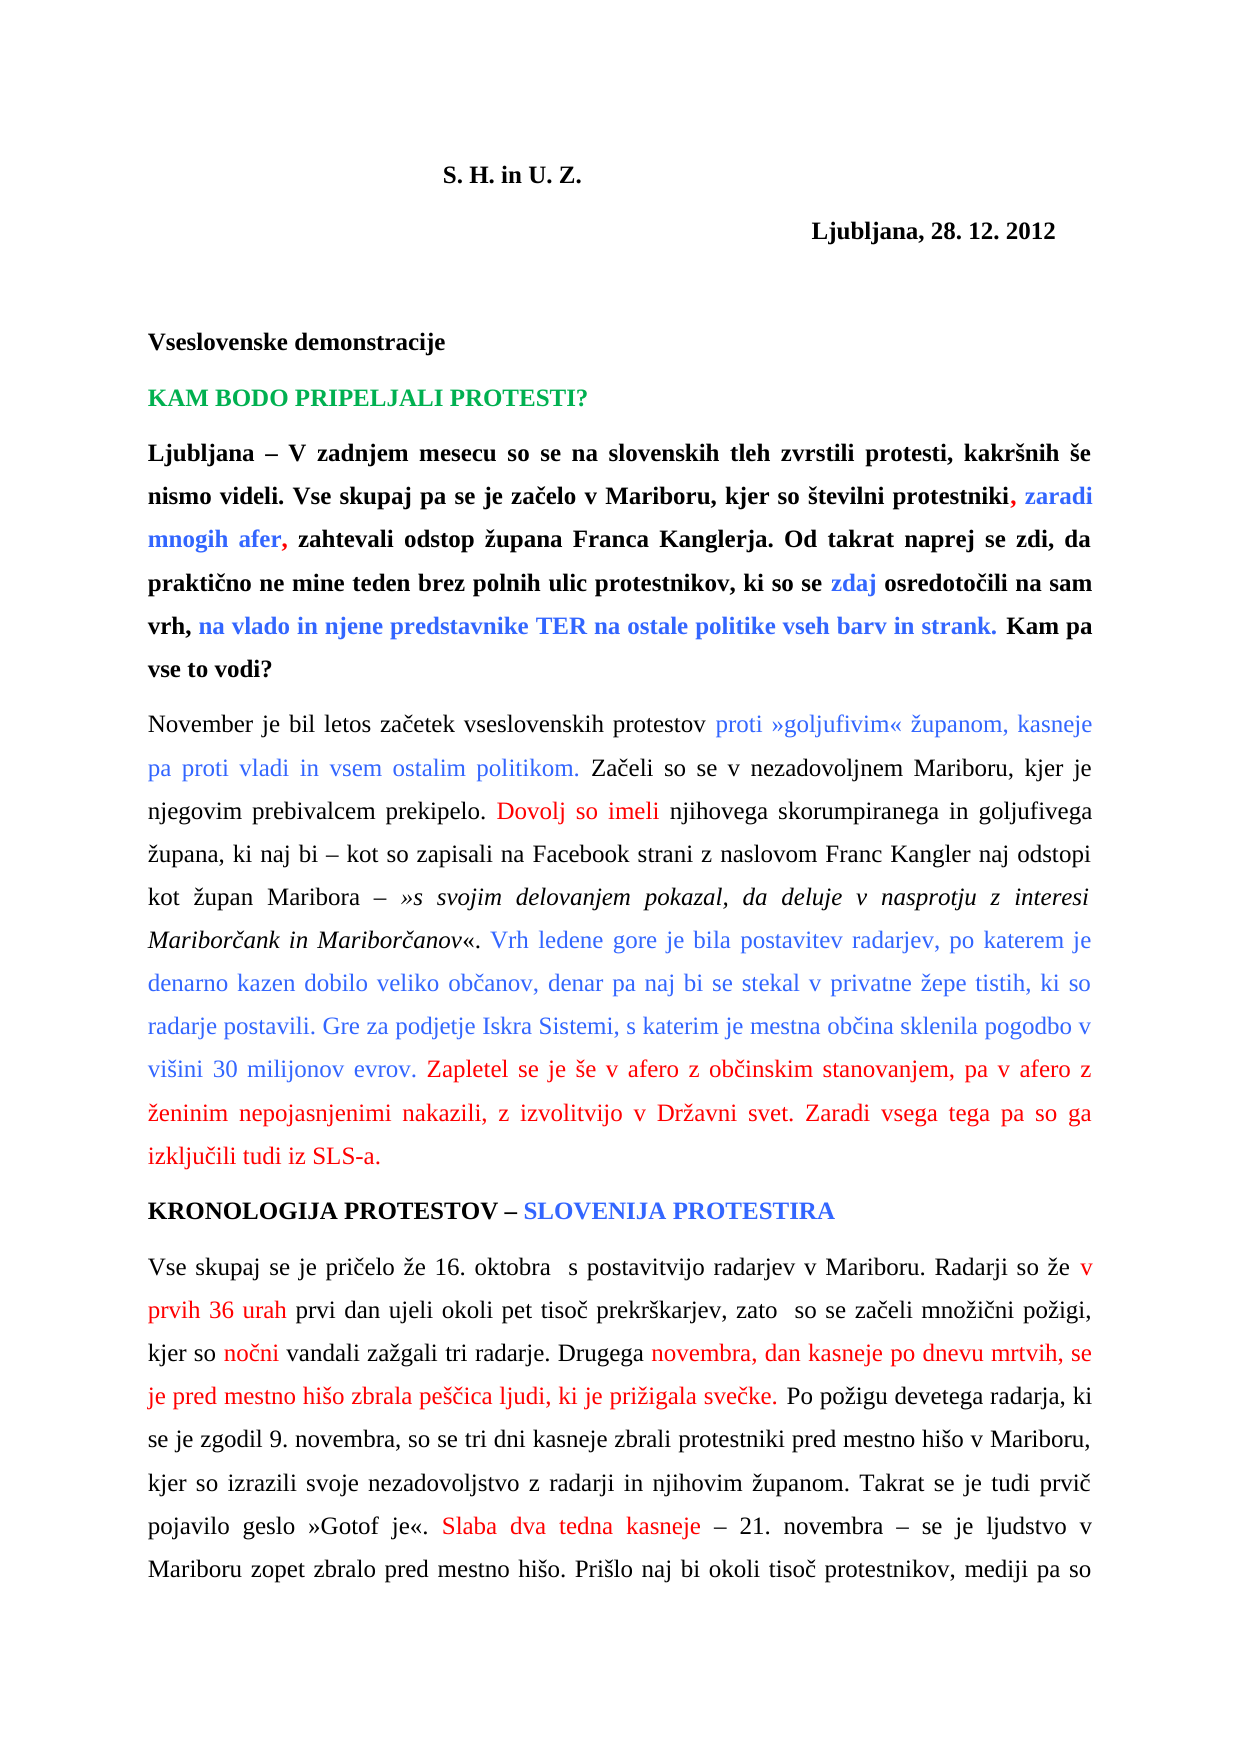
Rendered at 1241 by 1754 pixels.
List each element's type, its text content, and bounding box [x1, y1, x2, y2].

text Ljubljana, 28. 12. 2012 [811, 216, 1093, 244]
text S. H. in U. Z. [443, 160, 1093, 189]
text Vse skupaj se je pričelo že 16. oktobra s postavitvijo radarjev v Mariboru. Radarji so že v prvih 36 urah prvi dan ujeli okoli pet tisoč prekrškarjev, zato so se začeli množični požigi, kjer so nočni vandali zažgali tri radarje. Drugega novembra, dan kasneje po dnevu mrtvih, se je pred mestno hišo zbrala peščica ljudi, ki je prižigala svečke. Po požigu devetega radarja, ki se je zgodil 9. novembra, so se tri dni kasneje zbrali protestniki pred mestno hišo v Mariboru, kjer so izrazili svoje nezadovoljstvo z radarji in njihovim županom. Takrat se je tudi prvič pojavilo geslo »Gotof je«. Slaba dva tedna kasneje – 21. novembra – se je ljudstvo v Mariboru zopet zbralo pred mestno hišo. Prišlo naj bi okoli tisoč protestnikov, mediji pa so [148, 1252, 1093, 1583]
text KRONOLOGIJA PROTESTOV – SLOVENIJA PROTESTIRA [148, 1196, 1093, 1225]
text November je bil letos začetek vseslovenskih protestov proti »goljufivim« županom, kasneje pa proti vladi in vsem ostalim politikom. Začeli so se v nezadovoljnem Mariboru, kjer je njegovim prebivalcem prekipelo. Dovolj so imeli njihovega skorumpiranega in goljufivega župana, ki naj bi – kot so zapisali na Facebook strani z naslovom Franc Kangler naj odstopi kot župan Maribora – »s svojim delovanjem pokazal, da deluje v nasprotju z interesi Mariborčank in Mariborčanov«. Vrh ledene gore je bila postavitev radarjev, po katerem je denarno kazen dobilo veliko občanov, denar pa naj bi se stekal v privatne žepe tistih, ki so radarje postavili. Gre za podjetje Iskra Sistemi, s katerim je mestna občina sklenila pogodbo v višini 30 milijonov evrov. Zapletel se je še v afero z občinskim stanovanjem, pa v afero z ženinim nepojasnjenimi nakazili, z izvolitvijo v Državni svet. Zaradi vsega tega pa so ga izključili tudi iz SLS-a. [148, 709, 1093, 1169]
text Vseslovenske demonstracije [148, 327, 1093, 356]
text KAM BODO PRIPELJALI PROTESTI? [148, 383, 1093, 411]
text Ljubljana – V zadnjem mesecu so se na slovenskih tleh zvrstili protesti, kakršnih še nismo videli. Vse skupaj pa se je začelo v Mariboru, kjer so številni protestniki, zaradi mnogih afer, zahtevali odstop župana Franca Kanglerja. Od takrat naprej se zdi, da praktično ne mine teden brez polnih ulic protestnikov, ki so se zdaj osredotočili na sam vrh, na vlado in njene predstavnike TER na ostale politike vseh barv in strank. Kam pa vse to vodi? [148, 438, 1093, 683]
